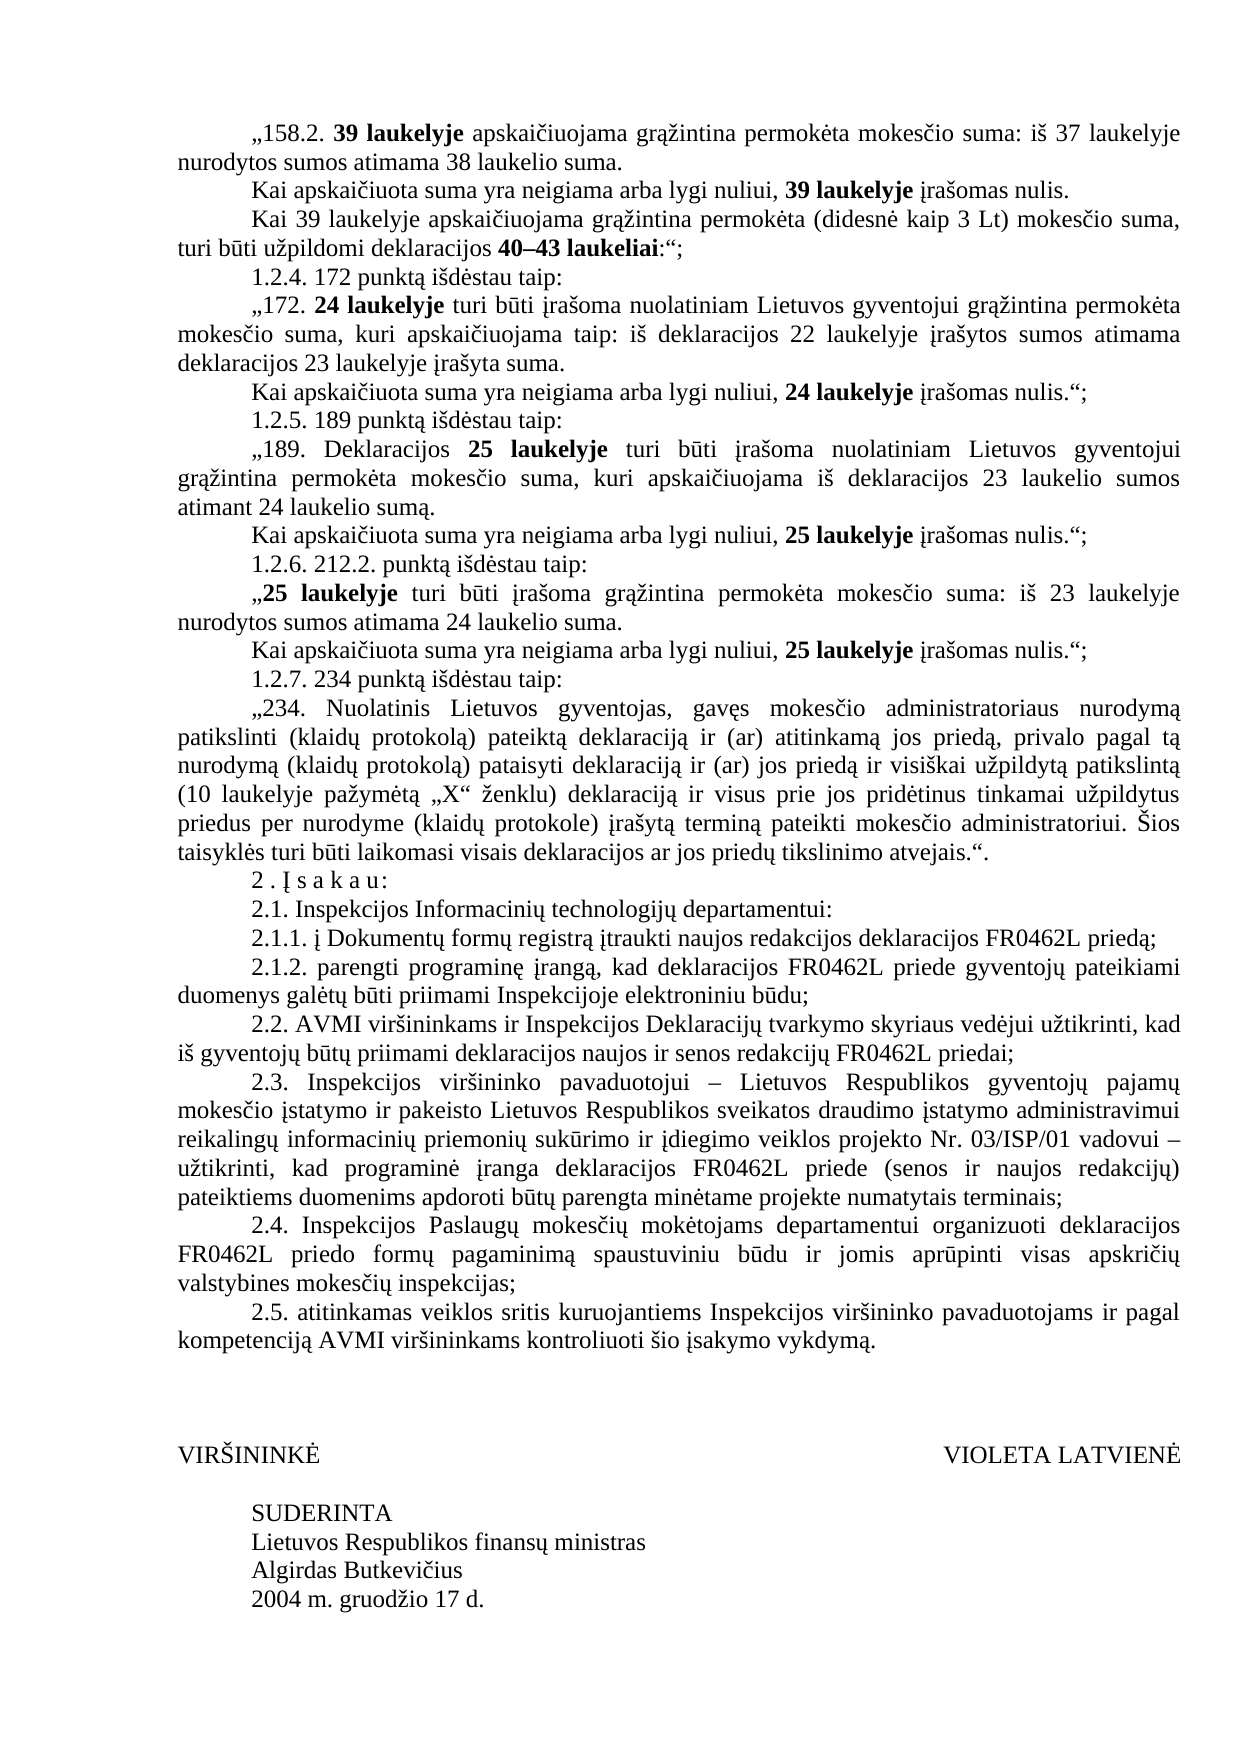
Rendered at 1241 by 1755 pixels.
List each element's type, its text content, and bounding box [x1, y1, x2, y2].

text 2.Įsakau: [177, 866, 1181, 894]
text Lietuvos Respublikos finansų ministras [177, 1527, 1181, 1556]
text 2.1.1. į Dokumentų formų registrą įtraukti naujos redakcijos deklaracijos FR0462L priedą; [177, 923, 1181, 952]
text „158.2. 39 laukelyje apskaičiuojama grąžintina permokėta mokesčio suma: iš 37 laukelyje nurodytos sumos atimama 38 laukelio suma. [177, 118, 1181, 176]
text 2.5. atitinkamas veiklos sritis kuruojantiems Inspekcijos viršininko pavaduotojams ir pagal kompetenciją AVMI viršininkams kontroliuoti šio įsakymo vykdymą. [177, 1297, 1181, 1354]
text „172. 24 laukelyje turi būti įrašoma nuolatiniam Lietuvos gyventojui grąžintina permokėta mokesčio suma, kuri apskaičiuojama taip: iš deklaracijos 22 laukelyje įrašytos sumos atimama deklaracijos 23 laukelyje įrašyta suma. [177, 291, 1181, 377]
text SUDERINTA [177, 1498, 1181, 1527]
text 2.3. Inspekcijos viršininko pavaduotojui – Lietuvos Respublikos gyventojų pajamų mokesčio įstatymo ir pakeisto Lietuvos Respublikos sveikatos draudimo įstatymo administravimui reikalingų informacinių priemonių sukūrimo ir įdiegimo veiklos projekto Nr. 03/ISP/01 vadovui – užtikrinti, kad programinė įranga deklaracijos FR0462L priede (senos ir naujos redakcijų) pateiktiems duomenims apdoroti būtų parengta minėtame projekte numatytais terminais; [177, 1067, 1181, 1211]
text Kai 39 laukelyje apskaičiuojama grąžintina permokėta (didesnė kaip 3 Lt) mokesčio suma, turi būti užpildomi deklaracijos 40–43 laukeliai:“; [177, 204, 1181, 262]
text Kai apskaičiuota suma yra neigiama arba lygi nuliui, 25 laukelyje įrašomas nulis.“; [177, 636, 1181, 664]
text 2.1.2. parengti programinę įrangą, kad deklaracijos FR0462L priede gyventojų pateikiami duomenys galėtų būti priimami Inspekcijoje elektroniniu būdu; [177, 952, 1181, 1009]
text 2004 m. gruodžio 17 d. [177, 1584, 1181, 1613]
text 1.2.6. 212.2. punktą išdėstau taip: [177, 549, 1181, 578]
text VIRŠININKĖ VIOLETA LATVIENĖ [177, 1441, 1181, 1469]
text Algirdas Butkevičius [177, 1556, 1181, 1584]
text 1.2.4. 172 punktą išdėstau taip: [177, 262, 1181, 291]
text 1.2.5. 189 punktą išdėstau taip: [177, 406, 1181, 434]
text „234. Nuolatinis Lietuvos gyventojas, gavęs mokesčio administratoriaus nurodymą patikslinti (klaidų protokolą) pateiktą deklaraciją ir (ar) atitinkamą jos priedą, privalo pagal tą nurodymą (klaidų protokolą) pataisyti deklaraciją ir (ar) jos priedą ir visiškai užpildytą patikslintą (10 laukelyje pažymėtą „X“ ženklu) deklaraciją ir visus prie jos pridėtinus tinkamai užpildytus priedus per nurodyme (klaidų protokole) įrašytą terminą pateikti mokesčio administratoriui. Šios taisyklės turi būti laikomasi visais deklaracijos ar jos priedų tikslinimo atvejais.“. [177, 693, 1181, 866]
text Kai apskaičiuota suma yra neigiama arba lygi nuliui, 25 laukelyje įrašomas nulis.“; [177, 521, 1181, 549]
text Kai apskaičiuota suma yra neigiama arba lygi nuliui, 39 laukelyje įrašomas nulis. [177, 176, 1181, 204]
text 2.2. AVMI viršininkams ir Inspekcijos Deklaracijų tvarkymo skyriaus vedėjui užtikrinti, kad iš gyventojų būtų priimami deklaracijos naujos ir senos redakcijų FR0462L priedai; [177, 1009, 1181, 1067]
text „189. Deklaracijos 25 laukelyje turi būti įrašoma nuolatiniam Lietuvos gyventojui grąžintina permokėta mokesčio suma, kuri apskaičiuojama iš deklaracijos 23 laukelio sumos atimant 24 laukelio sumą. [177, 434, 1181, 521]
text 2.4. Inspekcijos Paslaugų mokesčių mokėtojams departamentui organizuoti deklaracijos FR0462L priedo formų pagaminimą spaustuviniu būdu ir jomis aprūpinti visas apskričių valstybines mokesčių inspekcijas; [177, 1211, 1181, 1297]
text 2.1. Inspekcijos Informacinių technologijų departamentui: [177, 894, 1181, 923]
text „25 laukelyje turi būti įrašoma grąžintina permokėta mokesčio suma: iš 23 laukelyje nurodytos sumos atimama 24 laukelio suma. [177, 578, 1181, 636]
text 1.2.7. 234 punktą išdėstau taip: [177, 664, 1181, 693]
text Kai apskaičiuota suma yra neigiama arba lygi nuliui, 24 laukelyje įrašomas nulis.“; [177, 377, 1181, 406]
